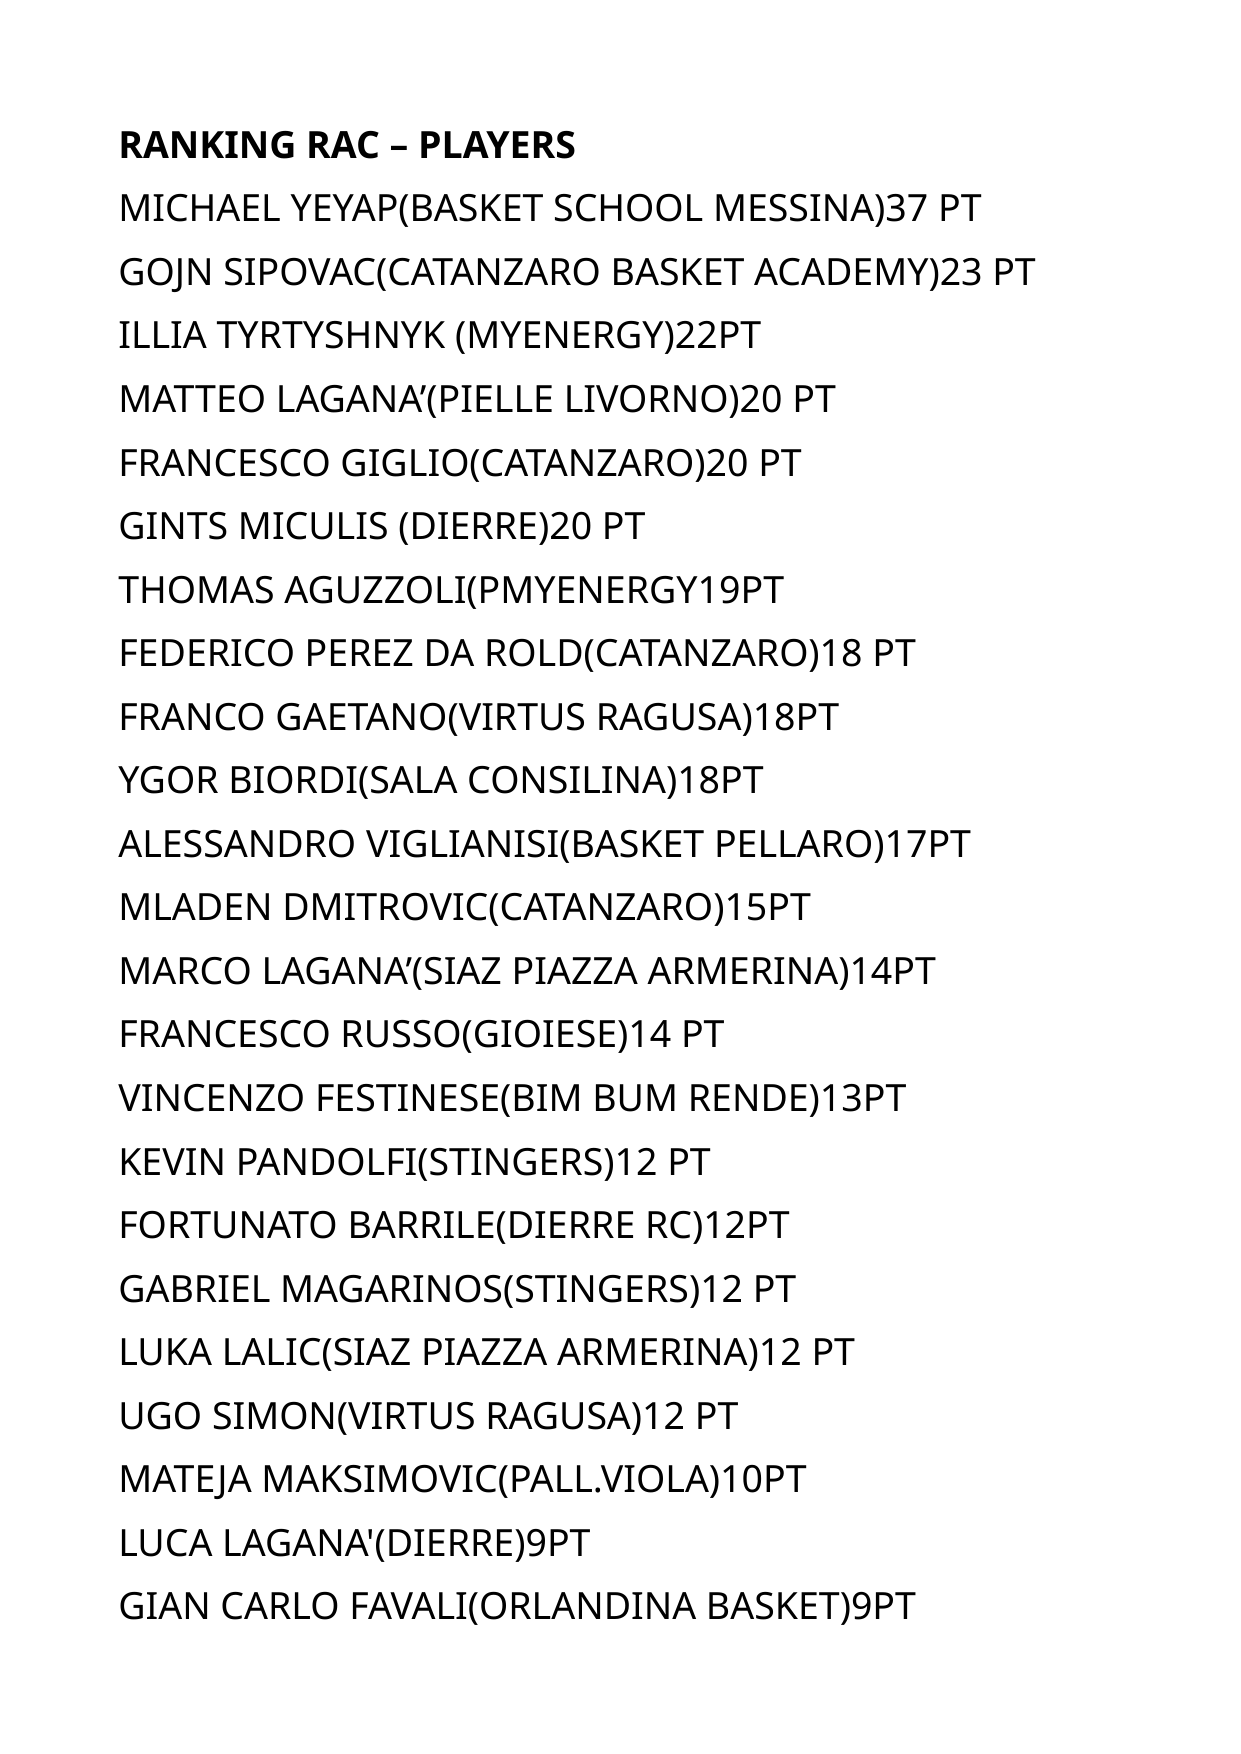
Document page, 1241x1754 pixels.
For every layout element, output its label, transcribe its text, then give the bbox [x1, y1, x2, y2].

text FRANCO GAETANO(VIRTUS RAGUSA)18PT [118, 690, 1122, 741]
text GIAN CARLO FAVALI(ORLANDINA BASKET)9PT [118, 1579, 1122, 1631]
text ALESSANDRO VIGLIANISI(BASKET PELLARO)17PT [118, 817, 1122, 868]
text GOJN SIPOVAC(CATANZARO BASKET ACADEMY)23 PT [118, 245, 1122, 296]
text MICHAEL YEYAP(BASKET SCHOOL MESSINA)37 PT [118, 182, 1122, 233]
text GABRIEL MAGARINOS(STINGERS)12 PT [118, 1262, 1122, 1313]
text ILLIA TYRTYSHNYK (MYENERGY)22PT [118, 309, 1122, 360]
text GINTS MICULIS (DIERRE)20 PT [118, 499, 1122, 550]
text MARCO LAGANA’(SIAZ PIAZZA ARMERINA)14PT [118, 944, 1122, 995]
text VINCENZO FESTINESE(BIM BUM RENDE)13PT [118, 1071, 1122, 1122]
text KEVIN PANDOLFI(STINGERS)12 PT [118, 1135, 1122, 1186]
text THOMAS AGUZZOLI(PMYENERGY19PT [118, 563, 1122, 614]
text UGO SIMON(VIRTUS RAGUSA)12 PT [118, 1389, 1122, 1440]
text MATEJA MAKSIMOVIC(PALL.VIOLA)10PT [118, 1452, 1122, 1503]
text MATTEO LAGANA’(PIELLE LIVORNO)20 PT [118, 372, 1122, 423]
text YGOR BIORDI(SALA CONSILINA)18PT [118, 753, 1122, 804]
text FORTUNATO BARRILE(DIERRE RC)12PT [118, 1198, 1122, 1249]
text MLADEN DMITROVIC(CATANZARO)15PT [118, 881, 1122, 932]
text FEDERICO PEREZ DA ROLD(CATANZARO)18 PT [118, 626, 1122, 677]
text LUKA LALIC(SIAZ PIAZZA ARMERINA)12 PT [118, 1325, 1122, 1376]
text FRANCESCO GIGLIO(CATANZARO)20 PT [118, 436, 1122, 487]
text RANKING RAC – PLAYERS [118, 118, 1122, 169]
text FRANCESCO RUSSO(GIOIESE)14 PT [118, 1008, 1122, 1059]
text LUCA LAGANA'(DIERRE)9PT [118, 1516, 1122, 1567]
